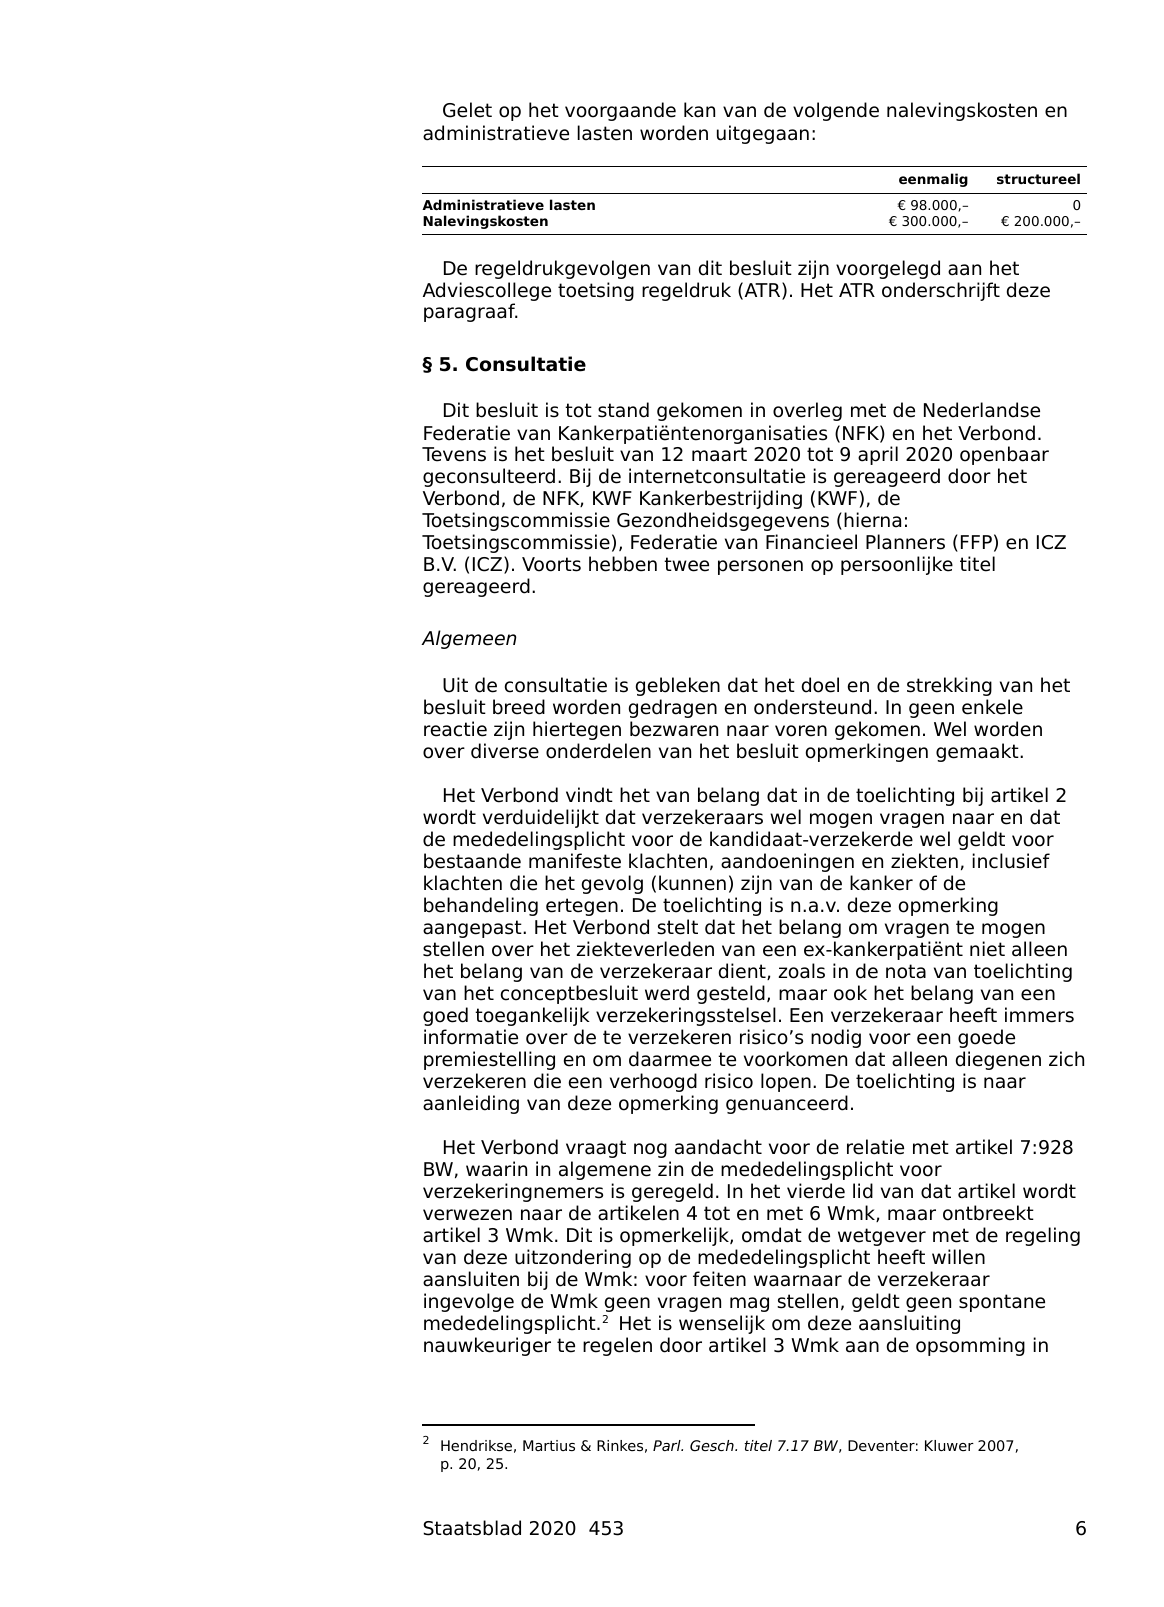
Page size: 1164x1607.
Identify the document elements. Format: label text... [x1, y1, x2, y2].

table_cell € 300.000,– [856, 214, 974, 234]
table_header [422, 167, 856, 192]
text Uit de consultatie is gebleken dat het doel en de strekking van het besluit breed worden gedragen en ondersteund. In geen enkele reactie zijn hiertegen bezwaren naar voren gekomen. Wel worden over diverse onderdelen van het besluit opmerkingen gemaakt. [422, 675, 1087, 763]
subtitle § 5. Consultatie [422, 353, 1087, 375]
table_cell 0 [974, 194, 1087, 214]
text De regeldrukgevolgen van dit besluit zijn voorgelegd aan het Adviescollege toetsing regeldruk (ATR). Het ATR onderschrijft deze paragraaf. [422, 257, 1087, 323]
text Het Verbond vindt het van belang dat in de toelichting bij artikel 2 wordt verduidelijkt dat verzekeraars wel mogen vragen naar en dat de mededelingsplicht voor de kandidaat-verzekerde wel geldt voor bestaande manifeste klachten, aandoeningen en ziekten, inclusief klachten die het gevolg (kunnen) zijn van de kanker of de behandeling ertegen. De toelichting is n.a.v. deze opmerking aangepast. Het Verbond stelt dat het belang om vragen te mogen stellen over het ziekteverleden van een ex-kankerpatiënt niet alleen het belang van de verzekeraar dient, zoals in de nota van toelichting van het conceptbesluit werd gesteld, maar ook het belang van een goed toegankelijk verzekeringsstelsel. Een verzekeraar heeft immers informatie over de te verzekeren risico’s nodig voor een goede premiestelling en om daarmee te voorkomen dat alleen diegenen zich verzekeren die een verhoogd risico lopen. De toelichting is naar aanleiding van deze opmerking genuanceerd. [422, 785, 1087, 1115]
text Hendrikse, Martius & Rinkes, Parl. Gesch. titel 7.17 BW, Deventer: Kluwer 2007, p. 20, 25. [422, 1434, 1087, 1473]
subtitle Algemeen [422, 628, 1087, 650]
text Het Verbond vraagt nog aandacht voor de relatie met artikel 7:928 BW, waarin in algemene zin de mededelingsplicht voor verzekeringnemers is geregeld. In het vierde lid van dat artikel wordt verwezen naar de artikelen 4 tot en met 6 Wmk, maar ontbreekt artikel 3 Wmk. Dit is opmerkelijk, omdat de wetgever met de regeling van deze uitzondering op de mededelingsplicht heeft willen aansluiten bij de Wmk: voor feiten waarnaar de verzekeraar ingevolge de Wmk geen vragen mag stellen, geldt geen spontane mededelingsplicht. Het is wenselijk om deze aansluiting nauwkeuriger te regelen door artikel 3 Wmk aan de opsomming in [422, 1137, 1087, 1357]
table_cell Administratieve lasten [422, 194, 856, 214]
text Gelet op het voorgaande kan van de volgende nalevingskosten en administratieve lasten worden uitgegaan: [422, 100, 1087, 144]
table_header eenmalig [856, 167, 974, 192]
table_cell € 200.000,– [974, 214, 1087, 234]
table_header structureel [974, 167, 1087, 192]
text Dit besluit is tot stand gekomen in overleg met de Nederlandse Federatie van Kankerpatiëntenorganisaties (NFK) en het Verbond. Tevens is het besluit van 12 maart 2020 tot 9 april 2020 openbaar geconsulteerd. Bij de internetconsultatie is gereageerd door het Verbond, de NFK, KWF Kankerbestrijding (KWF), de Toetsingscommissie Gezondheidsgegevens (hierna: Toetsingscommissie), Federatie van Financieel Planners (FFP) en ICZ B.V. (ICZ). Voorts hebben twee personen op persoonlijke titel gereageerd. [422, 400, 1087, 598]
table_cell € 98.000,– [856, 194, 974, 214]
table_cell Nalevingskosten [422, 214, 856, 234]
